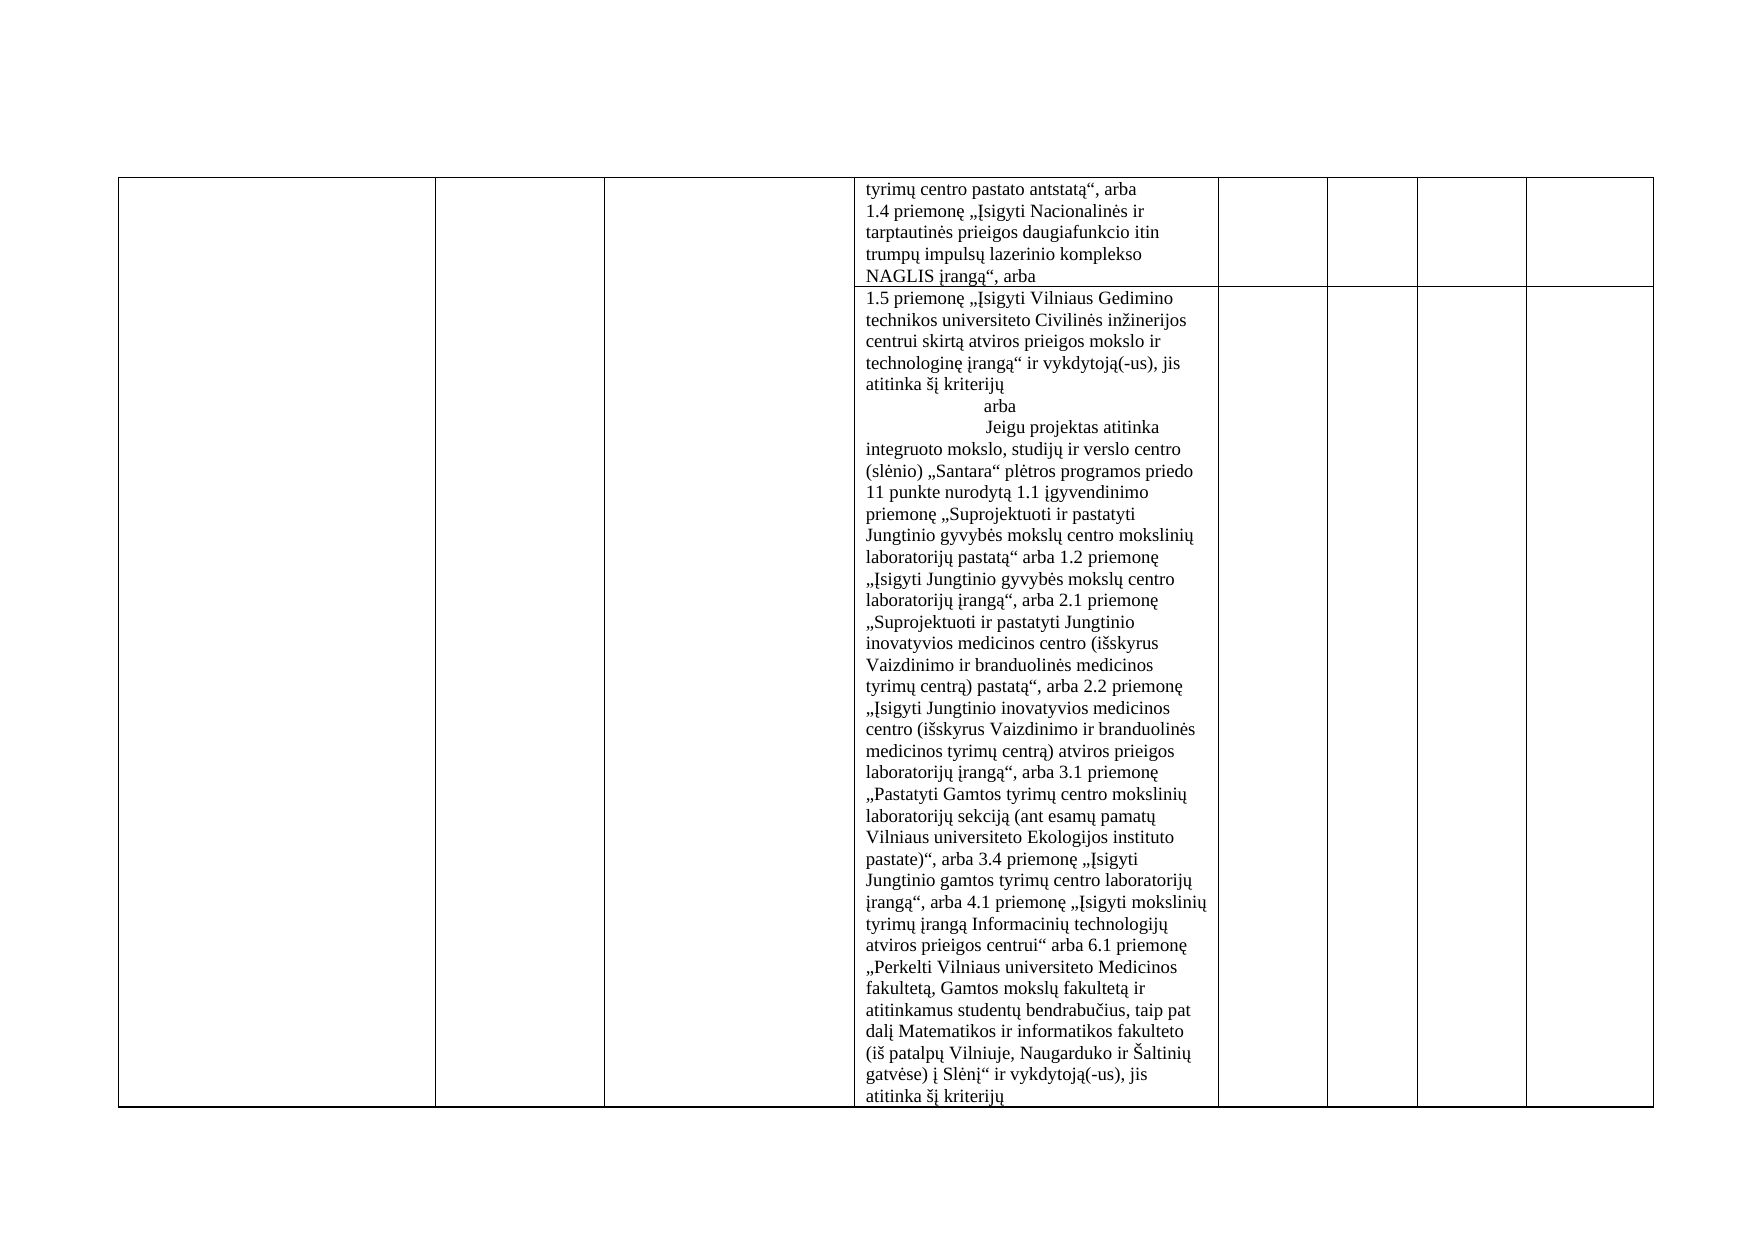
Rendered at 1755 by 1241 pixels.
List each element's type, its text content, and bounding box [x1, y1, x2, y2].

table_cell [605, 178, 854, 1106]
table_cell [1219, 178, 1327, 286]
table_cell [1418, 178, 1526, 286]
table_cell [1219, 287, 1327, 1106]
table_cell [436, 178, 604, 1106]
table_cell [1527, 178, 1653, 286]
table_cell [1328, 178, 1417, 286]
table_cell [1328, 287, 1417, 1106]
table_cell 1.5 priemonę „Įsigyti Vilniaus Gedimino technikos universiteto Civilinės inžinerijos centrui skirtą atviros prieigos mokslo ir technologinę įrangą“ ir vykdytoją(-us), jis atitinka šį kriterijų arba Jeigu projektas atitinka integruoto mokslo, studijų ir verslo centro (slėnio) „Santara“ plėtros programos priedo 11 punkte nurodytą 1.1 įgyvendinimo priemonę „Suprojektuoti ir pastatyti Jungtinio gyvybės mokslų centro mokslinių laboratorijų pastatą“ arba 1.2 priemonę „Įsigyti Jungtinio gyvybės mokslų centro laboratorijų įrangą“, arba 2.1 priemonę „Suprojektuoti ir pastatyti Jungtinio inovatyvios medicinos centro (išskyrus Vaizdinimo ir branduolinės medicinos tyrimų centrą) pastatą“, arba 2.2 priemonę „Įsigyti Jungtinio inovatyvios medicinos centro (išskyrus Vaizdinimo ir branduolinės medicinos tyrimų centrą) atviros prieigos laboratorijų įrangą“, arba 3.1 priemonę „Pastatyti Gamtos tyrimų centro mokslinių laboratorijų sekciją (ant esamų pamatų Vilniaus universiteto Ekologijos instituto pastate)“, arba 3.4 priemonę „Įsigyti Jungtinio gamtos tyrimų centro laboratorijų įrangą“, arba 4.1 priemonę „Įsigyti mokslinių tyrimų įrangą Informacinių technologijų atviros prieigos centrui“ arba 6.1 priemonę „Perkelti Vilniaus universiteto Medicinos fakultetą, Gamtos mokslų fakultetą ir atitinkamus studentų bendrabučius, taip pat dalį Matematikos ir informatikos fakulteto (iš patalpų Vilniuje, Naugarduko ir Šaltinių gatvėse) į Slėnį“ ir vykdytoją(-us), jis atitinka šį kriterijų [855, 287, 1218, 1106]
table_cell [1527, 287, 1653, 1106]
table_cell tyrimų centro pastato antstatą“, arba 1.4 priemonę „Įsigyti Nacionalinės ir tarptautinės prieigos daugiafunkcio itin trumpų impulsų lazerinio komplekso NAGLIS įrangą“, arba [855, 178, 1218, 286]
table_cell [1418, 287, 1526, 1106]
table_cell [119, 178, 435, 1106]
